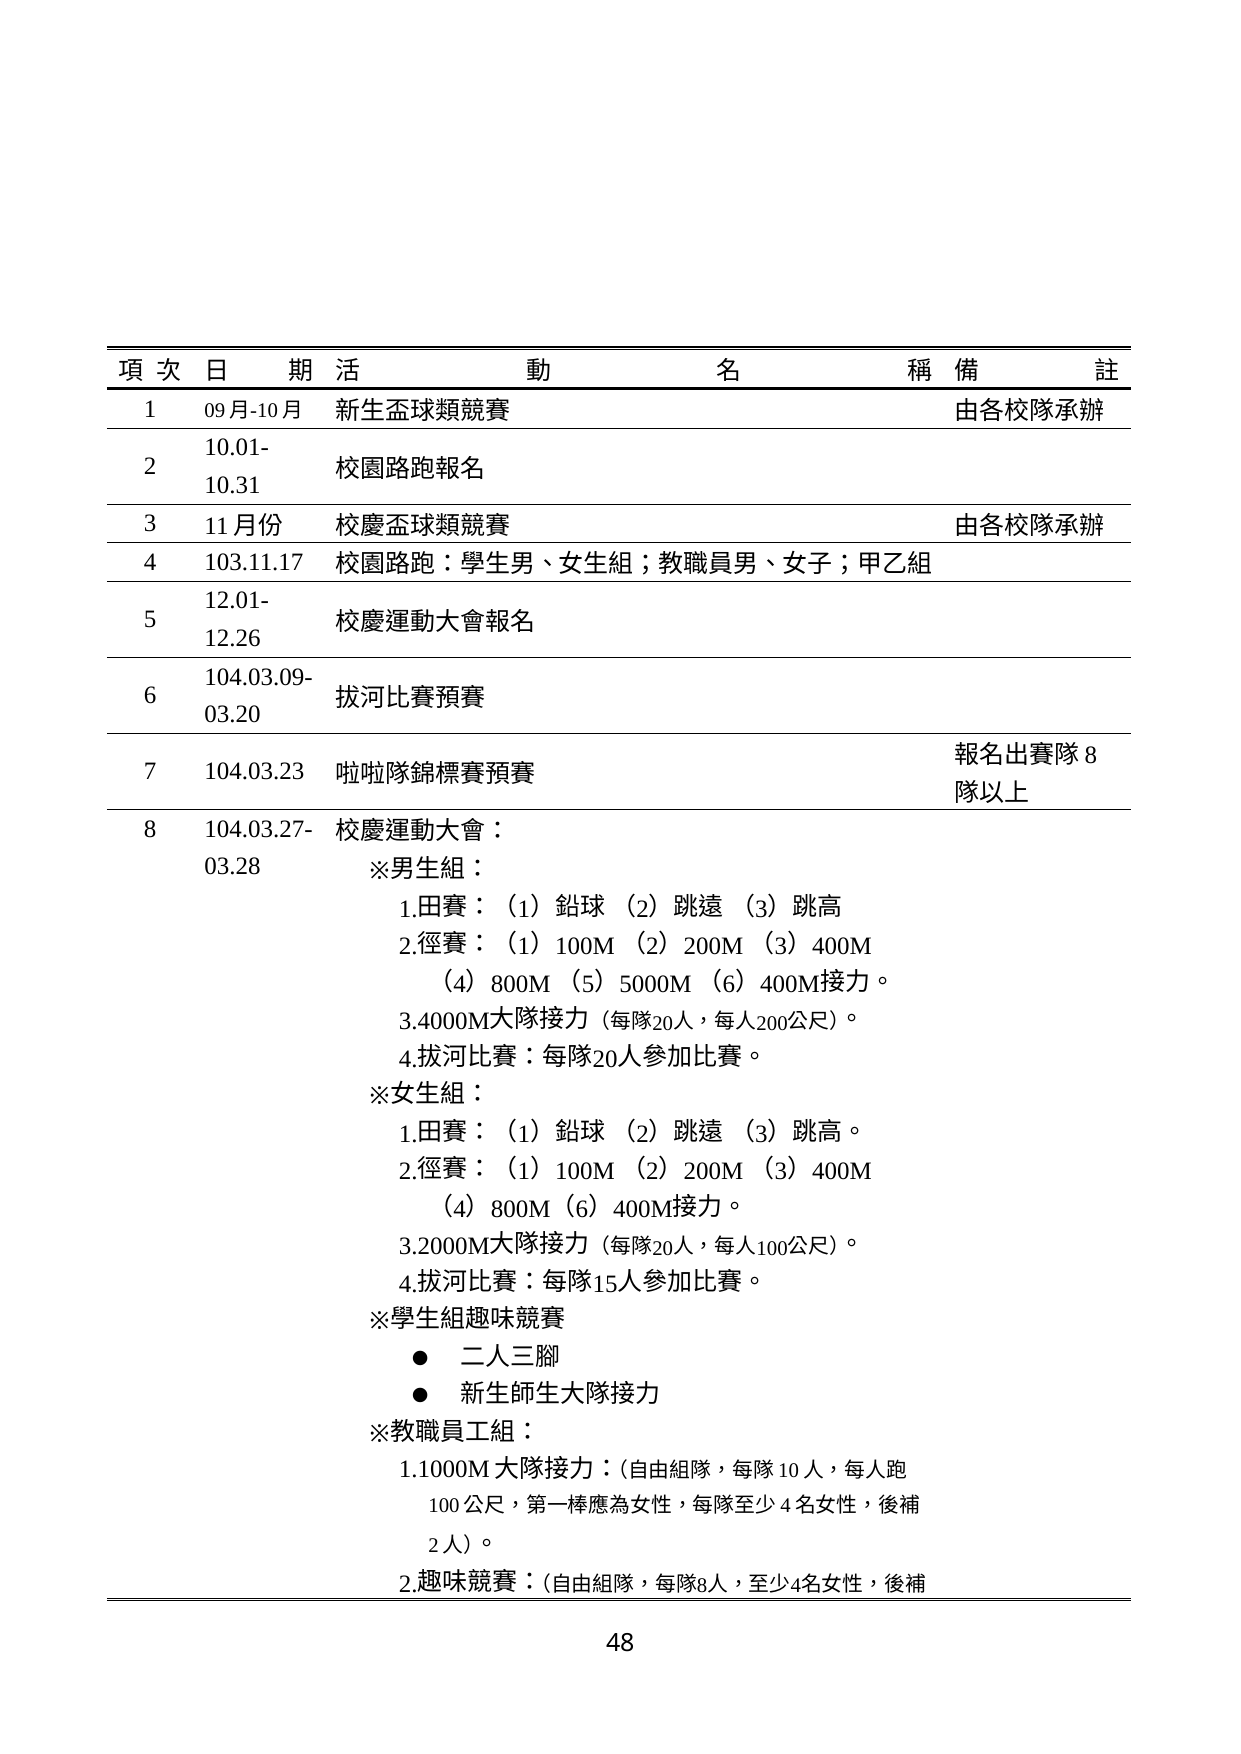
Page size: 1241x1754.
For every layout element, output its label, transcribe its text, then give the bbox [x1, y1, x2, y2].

table_cell 2 [107, 429, 193, 504]
table_cell 104.03.23 [193, 734, 324, 809]
table_cell 報名出賽隊8隊以上 [943, 734, 1131, 809]
table_cell 校園路跑：學生男、女生組；教職員男、女子；甲乙組 [324, 543, 943, 581]
table_cell 7 [107, 734, 193, 809]
table_cell 5 [107, 582, 193, 657]
table_header 活動名稱 [324, 350, 943, 387]
table_cell [943, 658, 1131, 733]
table_cell [943, 810, 1131, 1597]
table_cell 8 [107, 810, 193, 1597]
table_cell 6 [107, 658, 193, 733]
table_cell 104.03.27-03.28 [193, 810, 324, 1597]
table_cell 3 [107, 505, 193, 542]
table_header 日期 [193, 350, 324, 387]
table_cell 啦啦隊錦標賽預賽 [324, 734, 943, 809]
table_cell 校慶盃球類競賽 [324, 505, 943, 542]
table_cell 新生盃球類競賽 [324, 390, 943, 428]
table_cell [943, 543, 1131, 581]
table_cell 1 [107, 390, 193, 428]
table_cell 4 [107, 543, 193, 581]
table_cell 09月-10月 [193, 390, 324, 428]
table_cell 由各校隊承辦 [943, 505, 1131, 542]
table_cell 校慶運動大會： ※男生組： 1.田賽：（1）鉛球 （2）跳遠 （3）跳高 2.徑賽：（1）100M （2）200M （3）400M （4）800M （5）5000M （6）400M接力。 3.4000M大隊接力（每隊20人，每人200公尺）。 4.拔河比賽：每隊20人參加比賽。 ※女生組： 1.田賽：（1）鉛球 （2）跳遠 （3）跳高。 2.徑賽：（1）100M （2）200M （3）400M （4）800M（6）400M接力。 3.2000M大隊接力（每隊20人，每人100公尺）。 4.拔河比賽：每隊15人參加比賽。 ※學生組趣味競賽 二人三腳 新生師生大隊接力 ※教職員工組： 1.1000M大隊接力：（自由組隊，每隊10人，每人跑100公尺，第一棒應為女性，每隊至少4名女性，後補2人）。 2.趣味競賽：（自由組隊，每隊8人，至少4名女性，後補2人）。 步步驚心 穿越時空 3.100M 4.拔河比賽：（每隊15人參加比賽，每隊女生至少7人）。 5.一級單位主管400M跑走 ※啦啦隊錦標賽決賽 ※拔河比賽決賽 [324, 810, 943, 1597]
table_cell 103.11.17 [193, 543, 324, 581]
table_header 備註 [943, 350, 1131, 387]
table_cell [943, 429, 1131, 504]
table_cell 104.03.09- 03.20 [193, 658, 324, 733]
table_cell 10.01- 10.31 [193, 429, 324, 504]
table_cell 由各校隊承辦 [943, 390, 1131, 428]
table_cell 11月份 [193, 505, 324, 542]
table_cell 12.01- 12.26 [193, 582, 324, 657]
table_cell 拔河比賽預賽 [324, 658, 943, 733]
table_cell [943, 582, 1131, 657]
table_cell 校慶運動大會報名 [324, 582, 943, 657]
table_header 項次 [107, 350, 193, 387]
table_cell 校園路跑報名 [324, 429, 943, 504]
